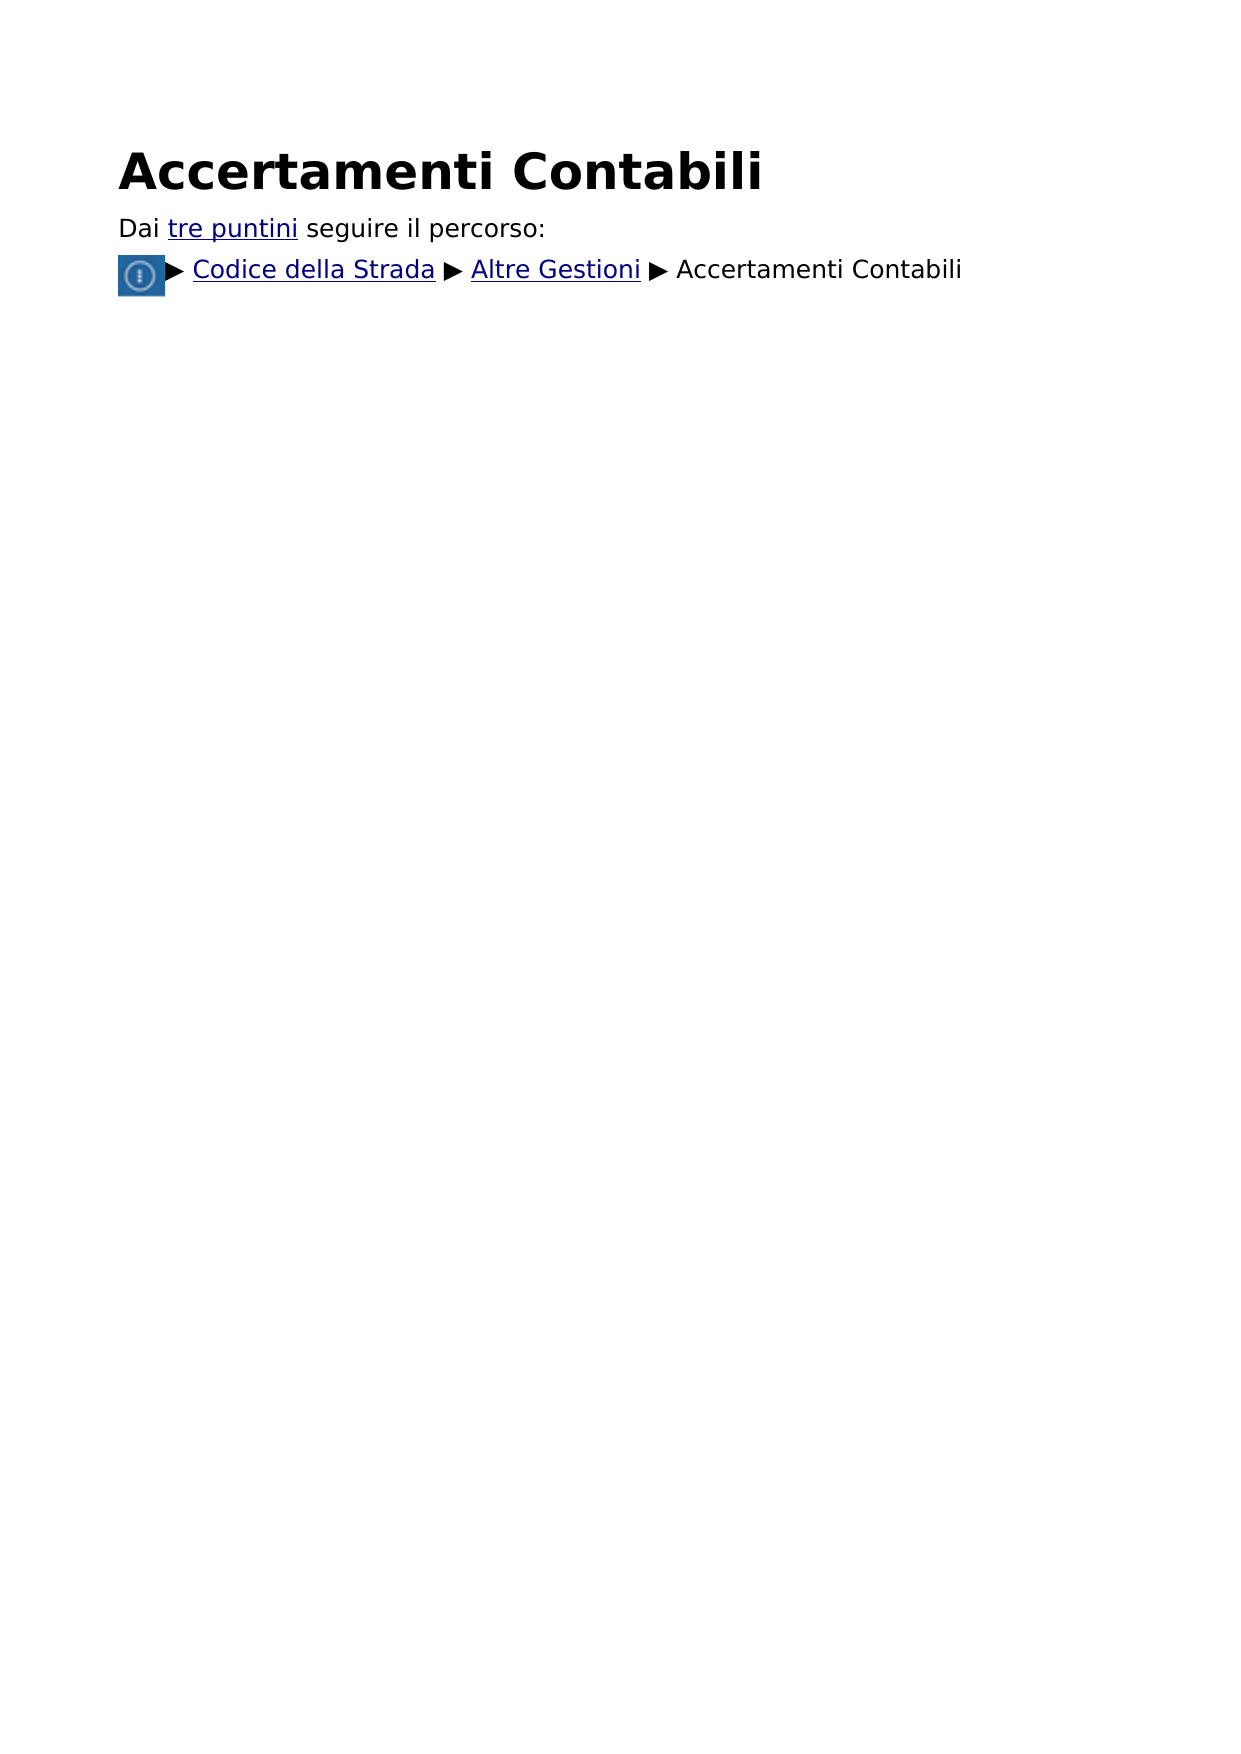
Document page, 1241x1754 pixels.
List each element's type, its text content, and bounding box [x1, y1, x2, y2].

text ▶ Codice della Strada ▶ Altre Gestioni ▶ Accertamenti Contabili [166, 256, 1122, 285]
picture [118, 255, 166, 301]
subtitle Accertamenti Contabili [118, 143, 1122, 201]
text Dai tre puntini seguire il percorso: [118, 214, 1122, 243]
